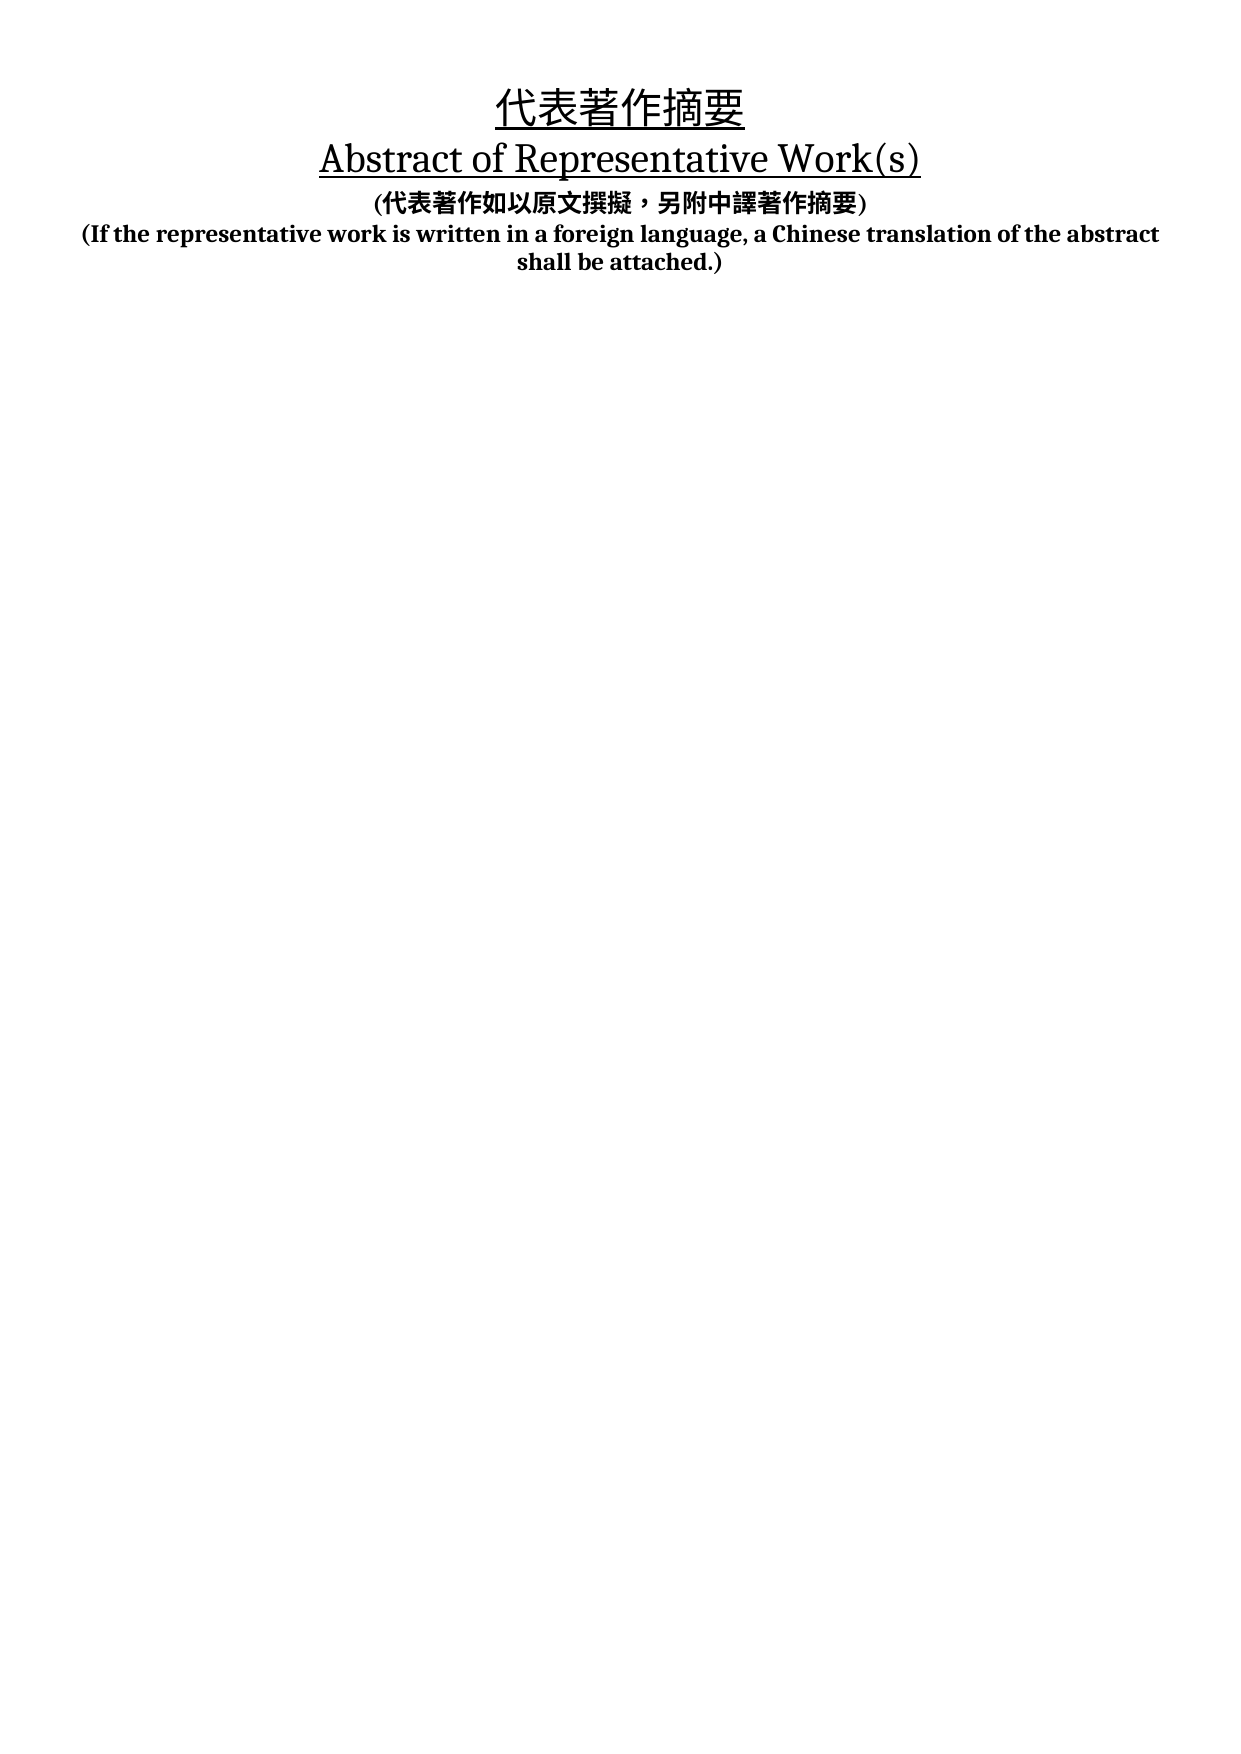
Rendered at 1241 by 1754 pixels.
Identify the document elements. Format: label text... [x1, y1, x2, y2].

text Abstract of Representative Work(s) [75, 135, 1165, 183]
text 代表著作摘要 [75, 75, 1165, 135]
text (If the representative work is written in a foreign language, a Chinese translation of the abstract shall be attached.) [75, 219, 1165, 277]
text (代表著作如以原文撰擬，另附中譯著作摘要) [75, 183, 1165, 219]
